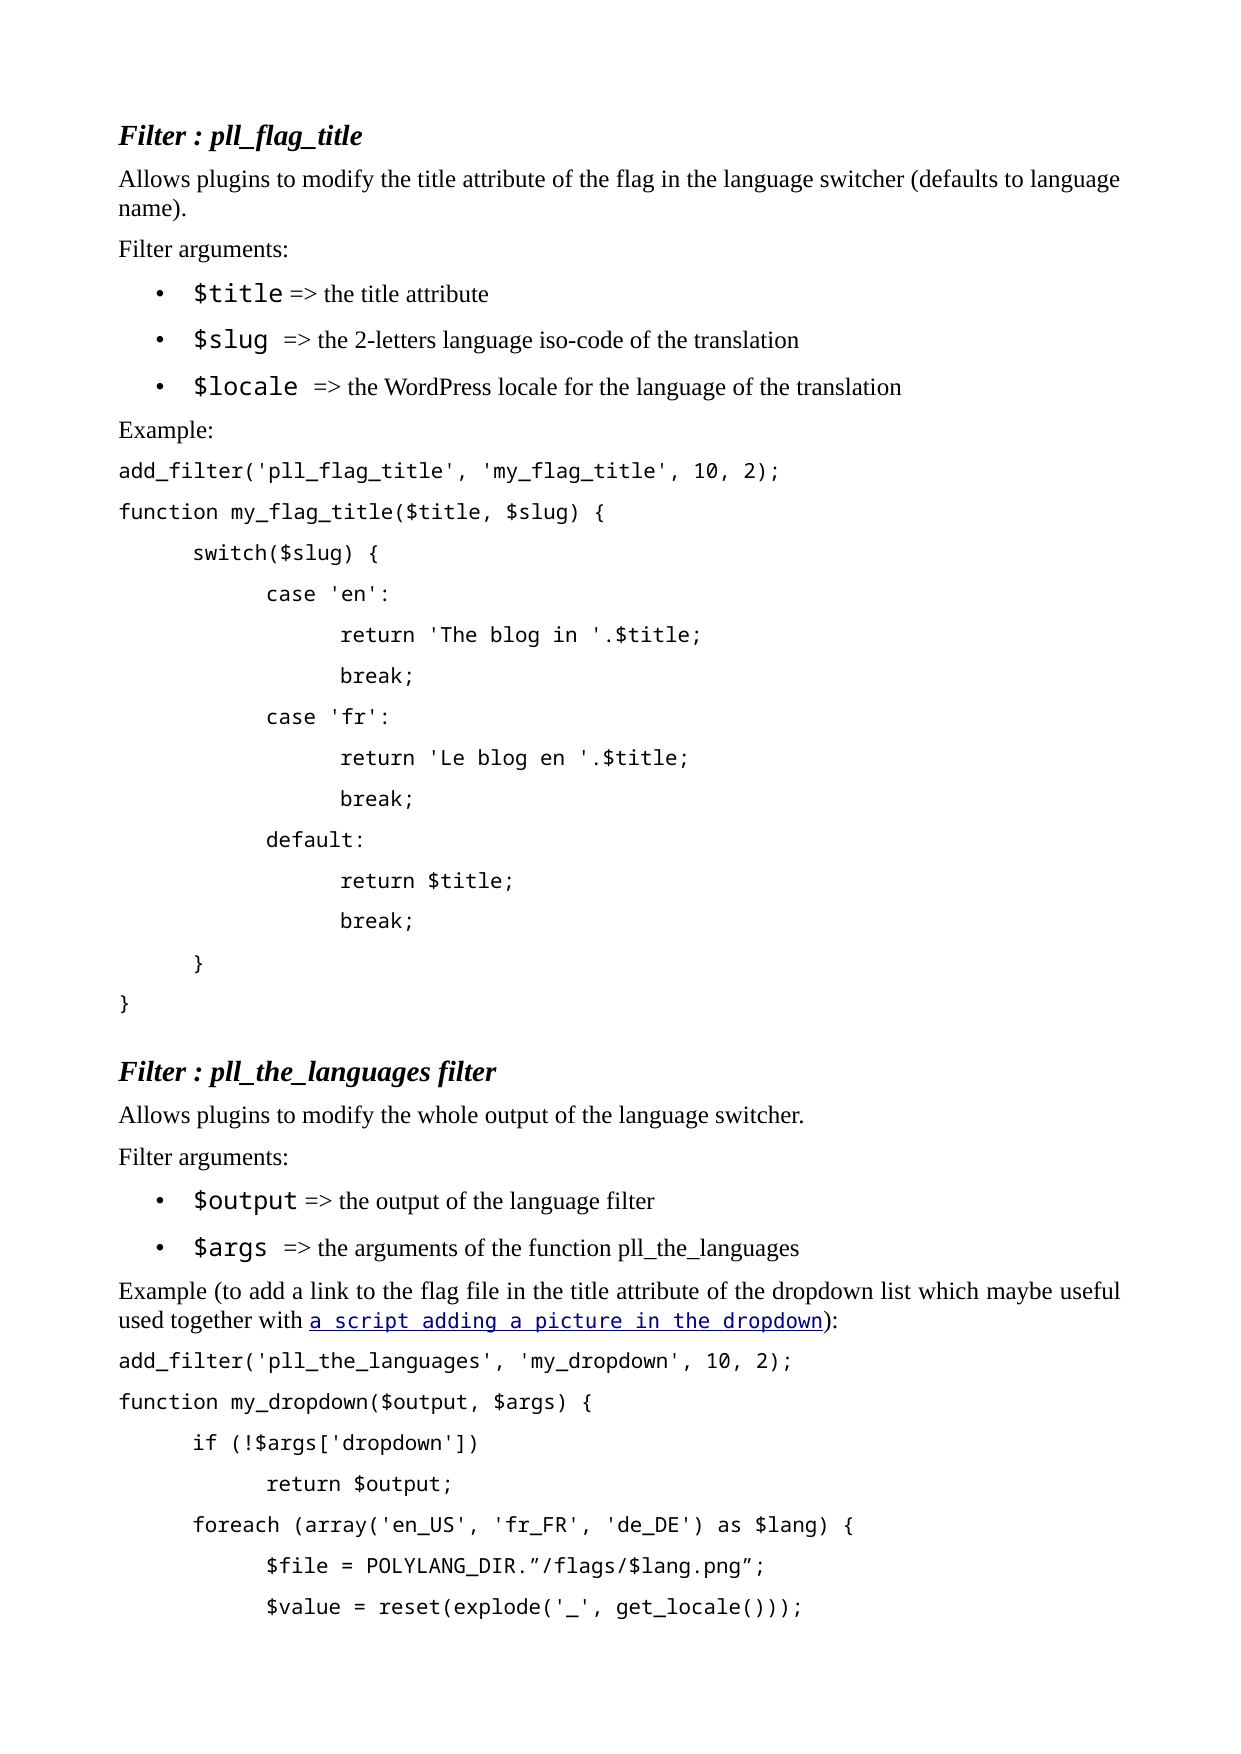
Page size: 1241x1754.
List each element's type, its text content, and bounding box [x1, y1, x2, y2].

text add_filter('pll_flag_title', 'my_flag_title', 10, 2); [118, 456, 1122, 485]
text break; [118, 784, 1122, 812]
text Example: [118, 415, 1122, 444]
list $title => the title attribute [156, 275, 1122, 309]
list $locale => the WordPress locale for the language of the translation [156, 368, 1122, 403]
text add_filter('pll_the_languages', 'my_dropdown', 10, 2); [118, 1346, 1122, 1374]
text return $title; [118, 866, 1122, 894]
text if (!$args['dropdown']) [118, 1428, 1122, 1456]
text switch($slug) { [118, 538, 1122, 567]
text break; [118, 907, 1122, 935]
list $output => the output of the language filter [156, 1183, 1122, 1217]
text Allows plugins to modify the title attribute of the flag in the language switcher (defaults to language name). [118, 164, 1122, 222]
text $file = POLYLANG_DIR.”/flags/$lang.png”; [118, 1551, 1122, 1579]
text Filter arguments: [118, 1142, 1122, 1171]
text $value = reset(explode('_', get_locale())); [118, 1592, 1122, 1620]
text foreach (array('en_US', 'fr_FR', 'de_DE') as $lang) { [118, 1510, 1122, 1538]
text Filter arguments: [118, 234, 1122, 263]
text return 'The blog in '.$title; [118, 620, 1122, 648]
text } [118, 948, 1122, 976]
text } [118, 988, 1122, 1017]
text return $output; [118, 1469, 1122, 1497]
text default: [118, 825, 1122, 853]
list $slug => the 2-letters language iso-code of the translation [156, 322, 1122, 356]
list $args => the arguments of the function pll_the_languages [156, 1229, 1122, 1264]
text Example (to add a link to the flag file in the title attribute of the dropdown list which maybe useful used together with a script adding a picture in the dropdown): [118, 1276, 1122, 1334]
text Allows plugins to modify the whole output of the language switcher. [118, 1101, 1122, 1129]
text break; [118, 661, 1122, 689]
text function my_flag_title($title, $slug) { [118, 497, 1122, 526]
text function my_dropdown($output, $args) { [118, 1387, 1122, 1416]
text case 'en': [118, 579, 1122, 608]
text return 'Le blog en '.$title; [118, 743, 1122, 771]
subtitle Filter : pll_flag_title [118, 118, 1122, 152]
subtitle Filter : pll_the_languages filter [118, 1054, 1122, 1088]
text case 'fr': [118, 702, 1122, 730]
